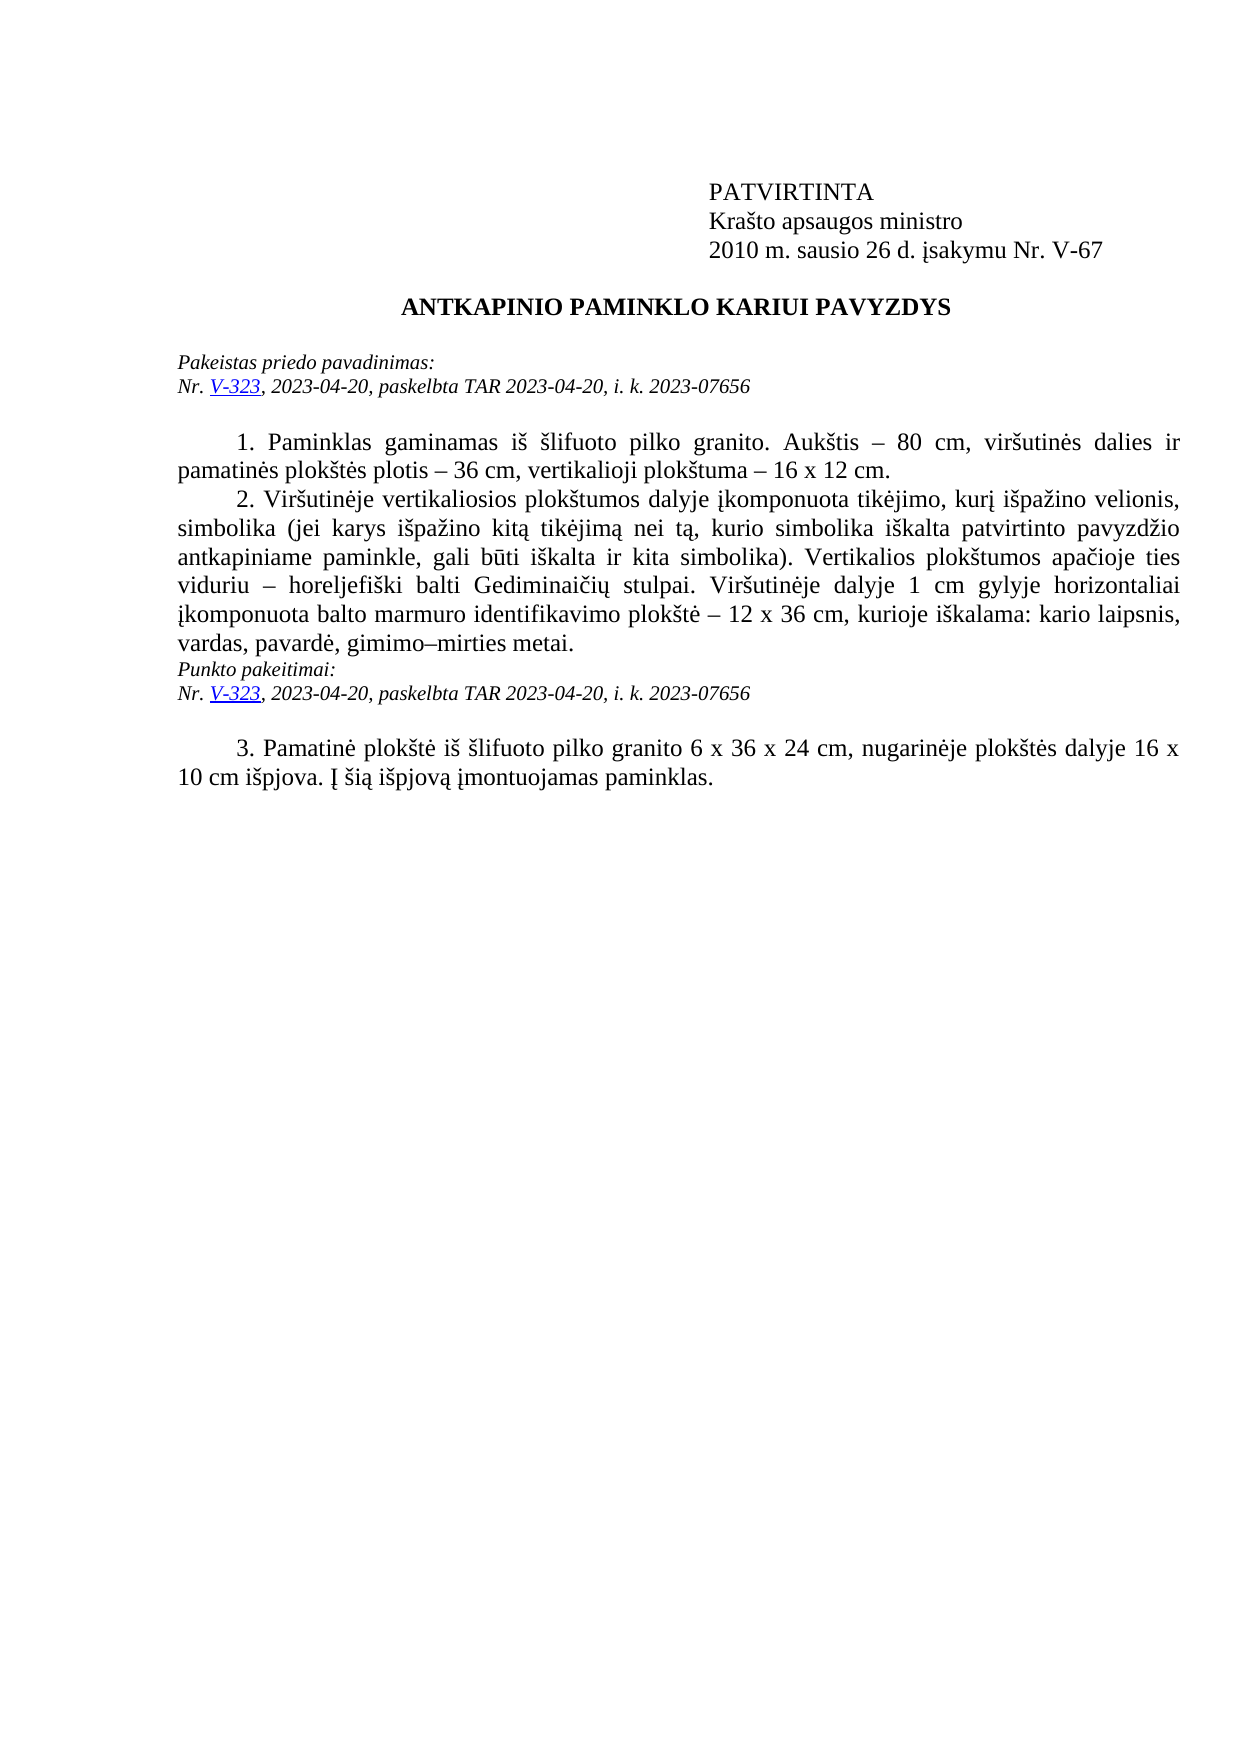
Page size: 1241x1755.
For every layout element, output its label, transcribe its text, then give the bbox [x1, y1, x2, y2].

text Punkto pakeitimai: [177, 657, 1181, 681]
text ANTKAPINIO PAMINKLO KARIUI PAVYZDYS [177, 292, 1181, 321]
text 2010 m. sausio 26 d. įsakymu Nr. V-67 [177, 235, 1181, 263]
text 3. Pamatinė plokštė iš šlifuoto pilko granito 6 x 36 x 24 cm, nugarinėje plokštės dalyje 16 x 10 cm išpjova. Į šią išpjovą įmontuojamas paminklas. [177, 733, 1181, 791]
text Krašto apsaugos ministro [177, 206, 1181, 235]
text Nr. V-323, 2023-04-20, paskelbta TAR 2023-04-20, i. k. 2023-07656 [177, 374, 1181, 398]
text Pakeistas priedo pavadinimas: [177, 350, 1181, 374]
text PATVIRTINTA [709, 177, 1181, 206]
text 2. Viršutinėje vertikaliosios plokštumos dalyje įkomponuota tikėjimo, kurį išpažino velionis, simbolika (jei karys išpažino kitą tikėjimą nei tą, kurio simbolika iškalta patvirtinto pavyzdžio antkapiniame paminkle, gali būti iškalta ir kita simbolika). Vertikalios plokštumos apačioje ties viduriu – horeljefiški balti Gediminaičių stulpai. Viršutinėje dalyje 1 cm gylyje horizontaliai įkomponuota balto marmuro identifikavimo plokštė – 12 x 36 cm, kurioje iškalama: kario laipsnis, vardas, pavardė, gimimo–mirties metai. [177, 484, 1181, 657]
text 1. Paminklas gaminamas iš šlifuoto pilko granito. Aukštis – 80 cm, viršutinės dalies ir pamatinės plokštės plotis – 36 cm, vertikalioji plokštuma – 16 x 12 cm. [177, 427, 1181, 484]
text Nr. V-323, 2023-04-20, paskelbta TAR 2023-04-20, i. k. 2023-07656 [177, 681, 1181, 705]
